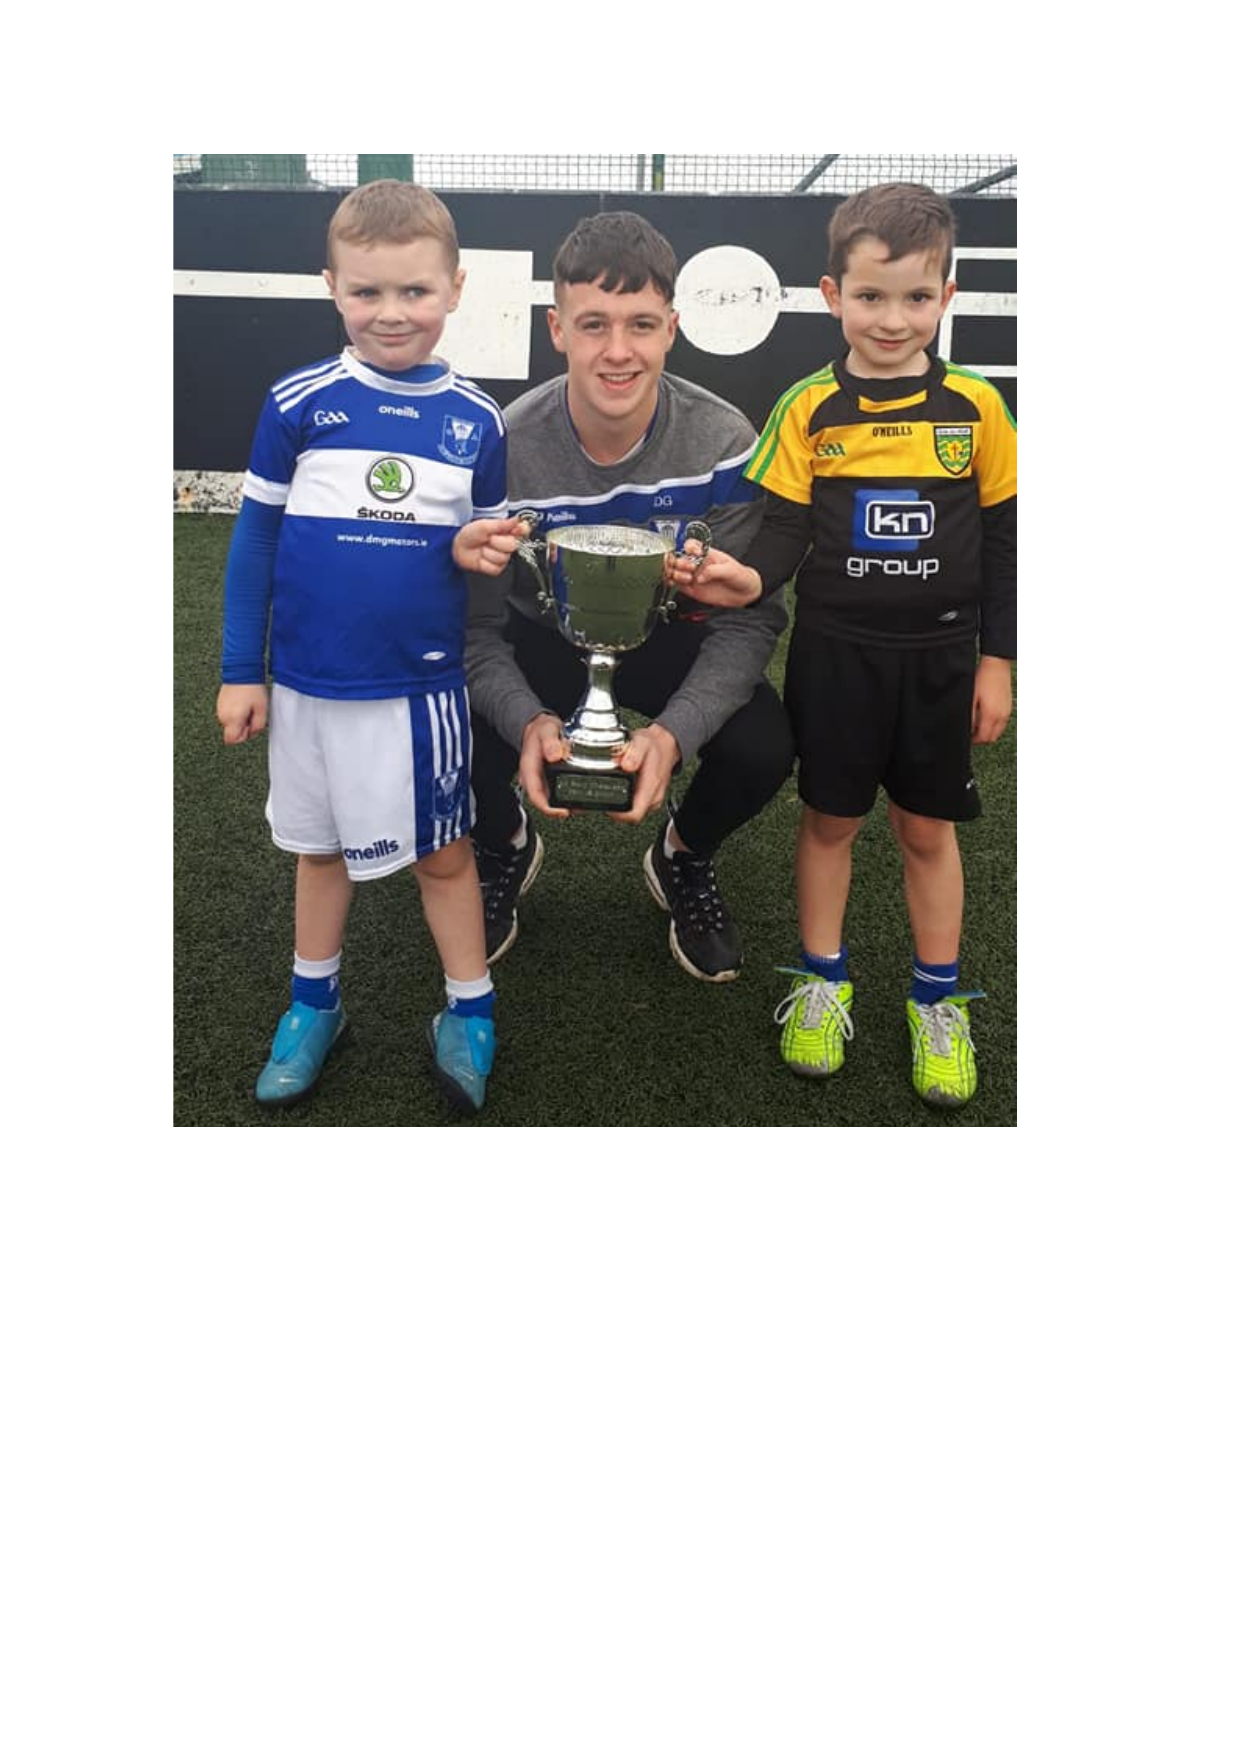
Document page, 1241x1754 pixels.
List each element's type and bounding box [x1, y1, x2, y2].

picture [173, 154, 1017, 1127]
